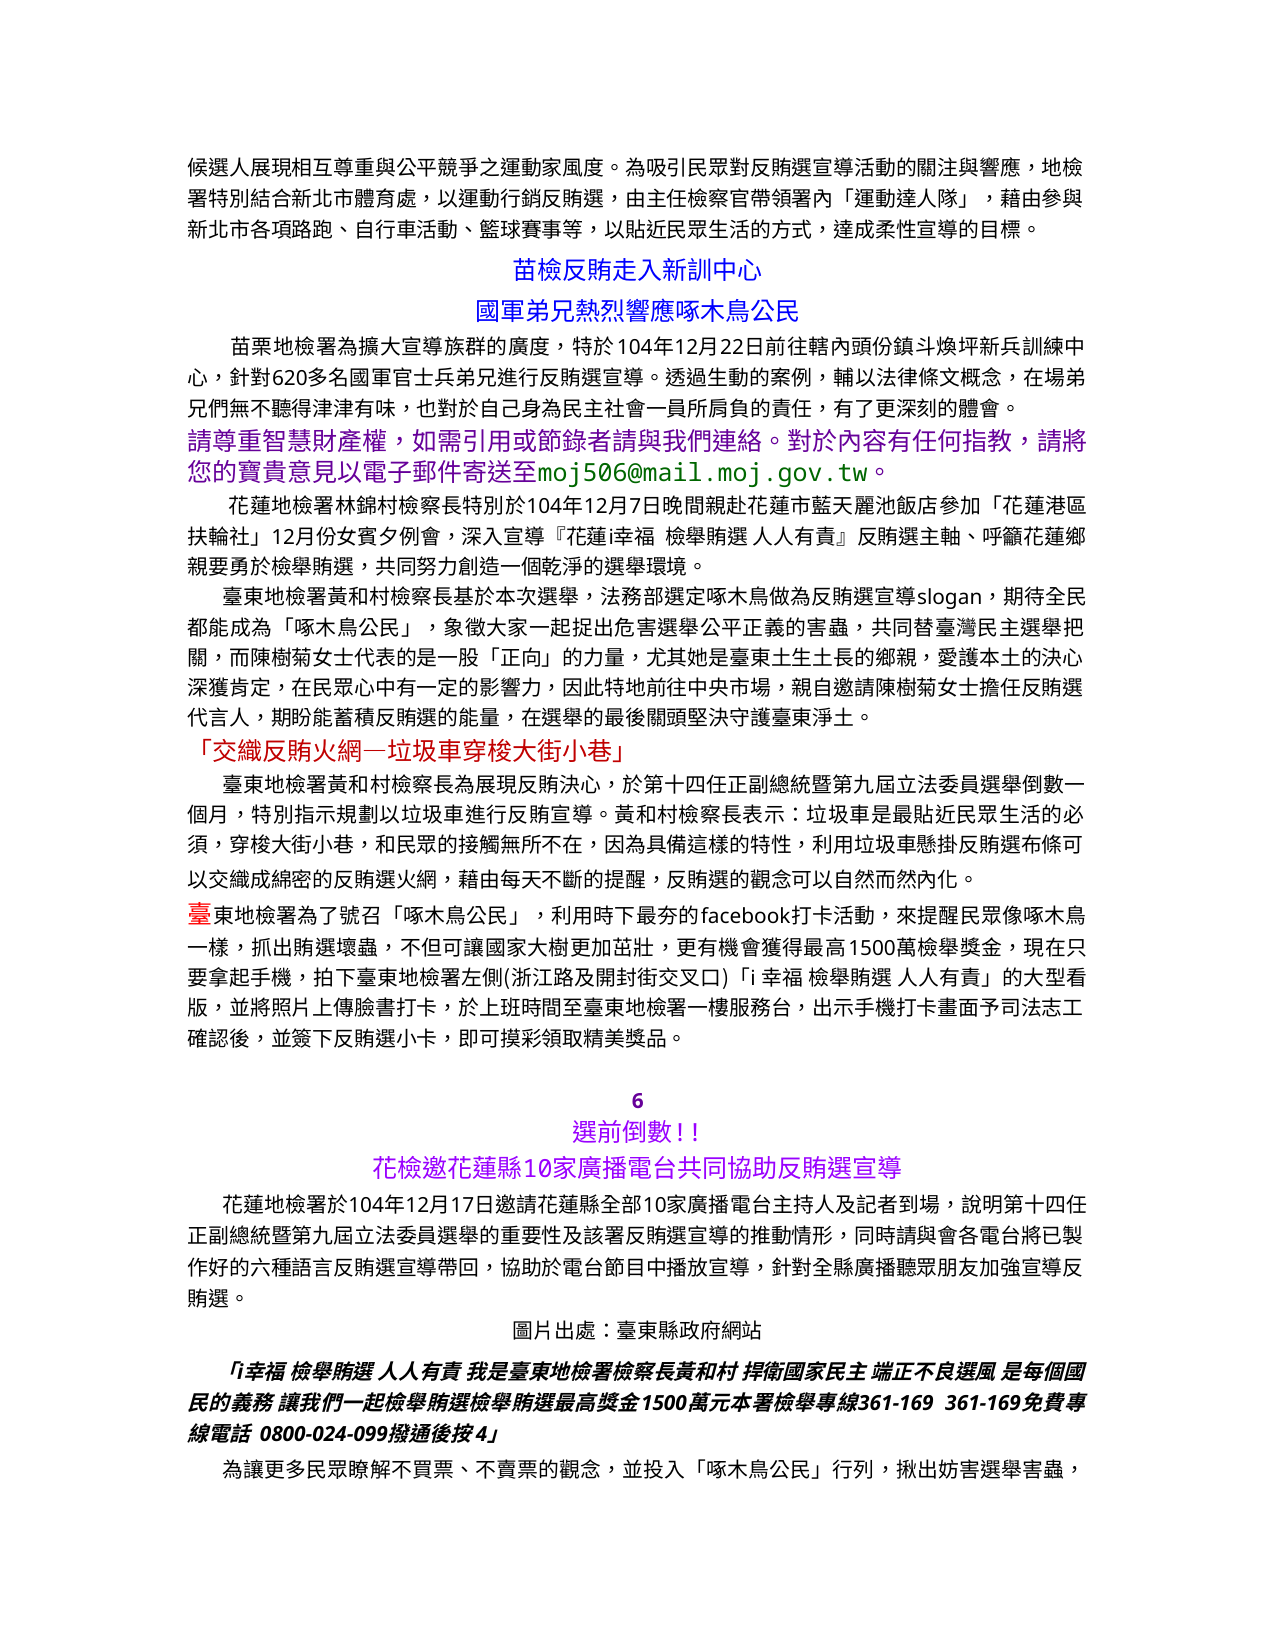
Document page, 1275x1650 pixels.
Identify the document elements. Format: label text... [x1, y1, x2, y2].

text 花蓮地檢署林錦村檢察長特別於104年12月7日晚間親赴花蓮市藍天麗池飯店參加「花蓮港區扶輪社」12月份女賓夕例會，深入宣導『花蓮i幸福 檢舉賄選 人人有責』反賄選主軸、呼籲花蓮鄉親要勇於檢舉賄選，共同努力創造一個乾淨的選舉環境。 [187, 489, 1087, 580]
text 苗檢反賄走入新訓中心 [187, 246, 1087, 287]
text 臺東地檢署黃和村檢察長為展現反賄決心，於第十四任正副總統暨第九屆立法委員選舉倒數一個月，特別指示規劃以垃圾車進行反賄宣導。黃和村檢察長表示：垃圾車是最貼近民眾生活的必須，穿梭大街小巷，和民眾的接觸無所不在，因為具備這樣的特性，利用垃圾車懸掛反賄選布條可以交織成綿密的反賄選火網，藉由每天不斷的提醒，反賄選的觀念可以自然而然內化。 [187, 768, 1087, 895]
text 6 [187, 1086, 1087, 1114]
text 選前倒數!! [187, 1117, 1087, 1148]
text 臺東地檢署黃和村檢察長基於本次選舉，法務部選定啄木鳥做為反賄選宣導slogan，期待全民都能成為「啄木鳥公民」，象徵大家一起捉出危害選舉公平正義的害蟲，共同替臺灣民主選舉把關，而陳樹菊女士代表的是一股「正向」的力量，尤其她是臺東土生土長的鄉親，愛護本土的決心深獲肯定，在民眾心中有一定的影響力，因此特地前往中央市場，親自邀請陳樹菊女士擔任反賄選代言人，期盼能蓄積反賄選的能量，在選舉的最後關頭堅決守護臺東淨土。 [187, 580, 1087, 732]
text 國軍弟兄熱烈響應啄木鳥公民 [187, 287, 1087, 329]
text 臺東地檢署為了號召「啄木鳥公民」，利用時下最夯的facebook打卡活動，來提醒民眾像啄木鳥一樣，抓出賄選壞蟲，不但可讓國家大樹更加茁壯，更有機會獲得最高1500萬檢舉獎金，現在只要拿起手機，拍下臺東地檢署左側(浙江路及開封街交叉口)「i 幸福 檢舉賄選 人人有責」的大型看版，並將照片上傳臉書打卡，於上班時間至臺東地檢署一樓服務台，出示手機打卡畫面予司法志工確認後，並簽下反賄選小卡，即可摸彩領取精美獎品。 [187, 895, 1087, 1052]
text 花蓮地檢署於104年12月17日邀請花蓮縣全部10家廣播電台主持人及記者到場，說明第十四任正副總統暨第九屆立法委員選舉的重要性及該署反賄選宣導的推動情形，同時請與會各電台將已製作好的六種語言反賄選宣導帶回，協助於電台節目中播放宣導，針對全縣廣播聽眾朋友加強宣導反賄選。 [187, 1187, 1087, 1312]
text 「交織反賄火網—垃圾車穿梭大街小巷」 [187, 732, 1087, 768]
text 花檢邀花蓮縣10家廣播電台共同協助反賄選宣導 [187, 1152, 1087, 1183]
text 請尊重智慧財產權，如需引用或節錄者請與我們連絡。對於內容有任何指教，請將您的寶貴意見以電子郵件寄送至moj506@mail.moj.gov.tw。 [187, 425, 1087, 487]
text 候選人展現相互尊重與公平競爭之運動家風度。為吸引民眾對反賄選宣導活動的關注與響應，地檢署特別結合新北市體育處，以運動行銷反賄選，由主任檢察官帶領署內「運動達人隊」，藉由參與新北市各項路跑、自行車活動、籃球賽事等，以貼近民眾生活的方式，達成柔性宣導的目標。 [187, 150, 1087, 244]
text 「i幸福 檢舉賄選 人人有責 我是臺東地檢署檢察長黃和村 捍衛國家民主 端正不良選風 是每個國民的義務 讓我們一起檢舉賄選檢舉賄選最高獎金1500萬元本署檢舉專線361-169 361-169免費專線電話 0800-024-099撥通後按 4」 [187, 1354, 1087, 1448]
text 為讓更多民眾瞭解不買票、不賣票的觀念，並投入「啄木鳥公民」行列，揪出妨害選舉害蟲， [187, 1452, 1087, 1483]
text 苗栗地檢署為擴大宣導族群的廣度，特於104年12月22日前往轄內頭份鎮斗煥坪新兵訓練中心，針對620多名國軍官士兵弟兄進行反賄選宣導。透過生動的案例，輔以法律條文概念，在場弟兄們無不聽得津津有味，也對於自己身為民主社會一員所肩負的責任，有了更深刻的體會。 [187, 329, 1087, 423]
text 圖片出處：臺東縣政府網站 [187, 1314, 1087, 1345]
